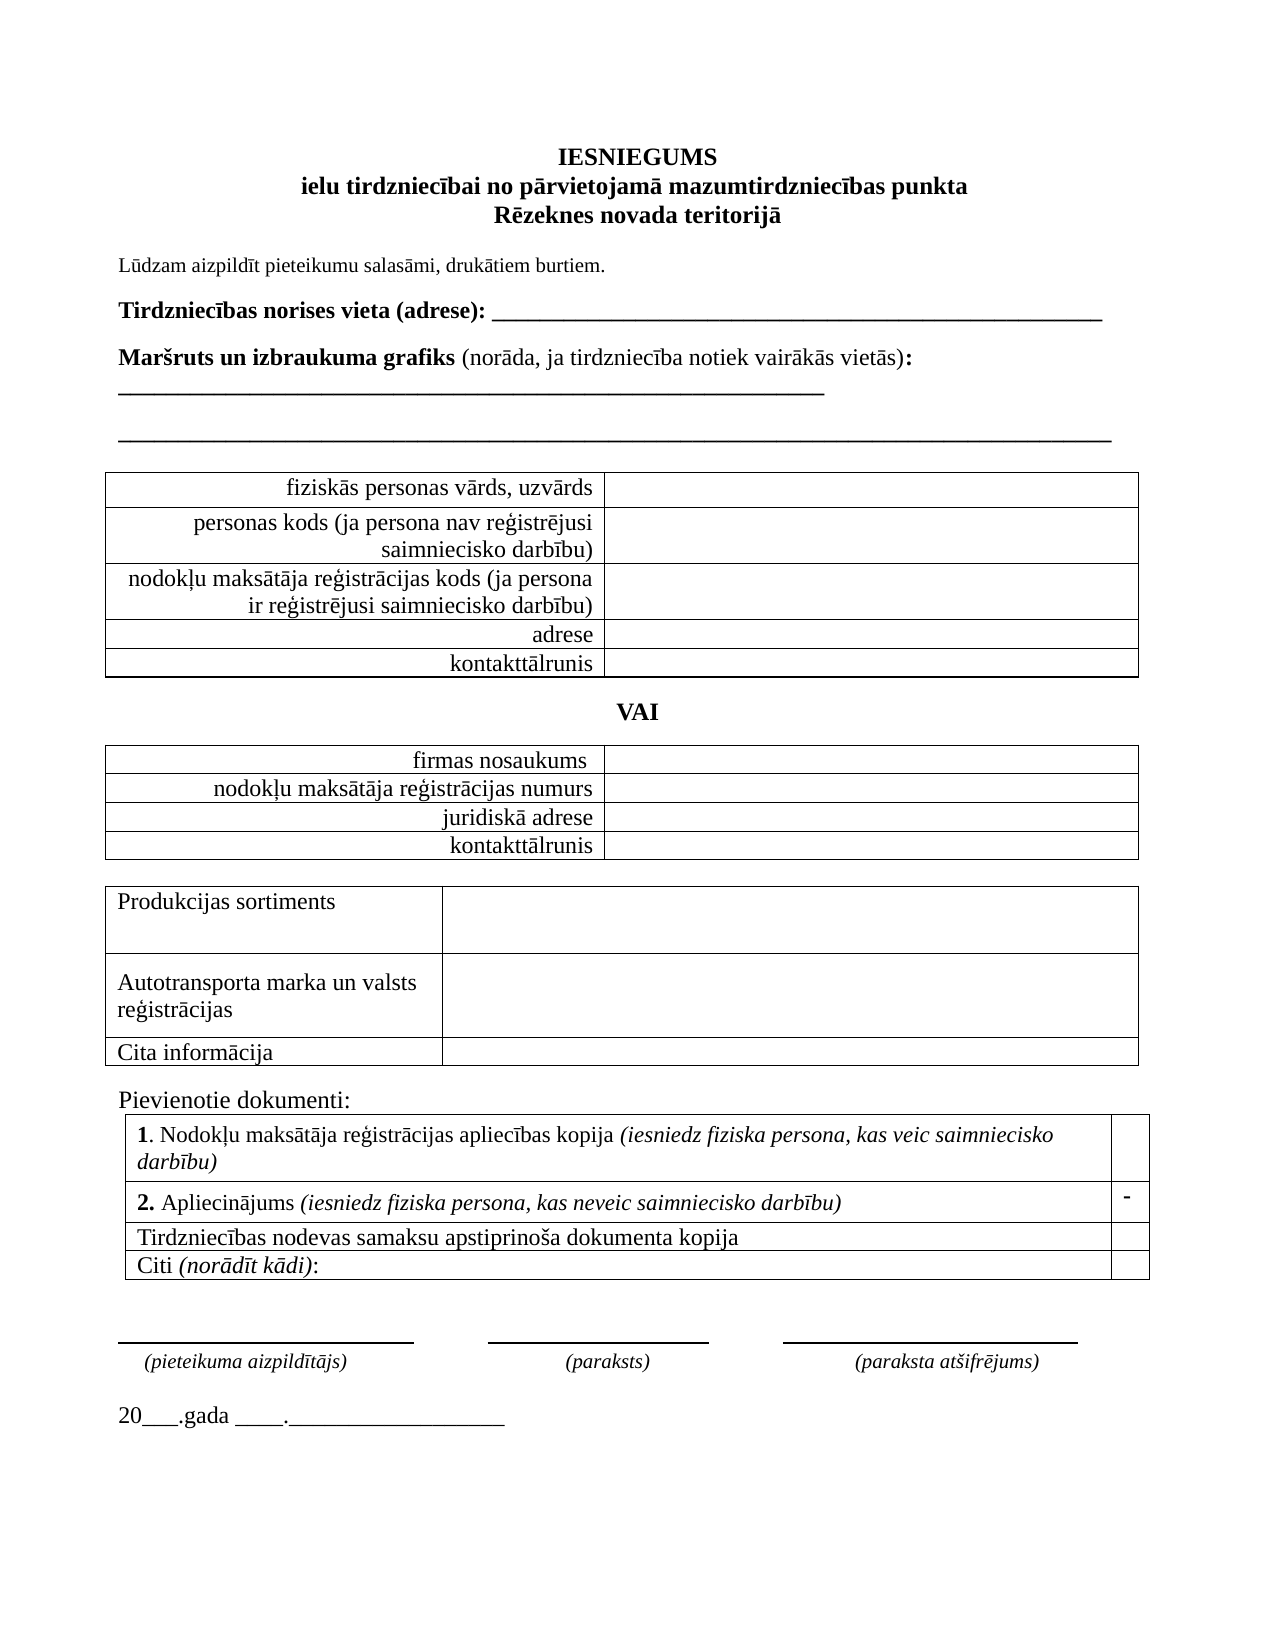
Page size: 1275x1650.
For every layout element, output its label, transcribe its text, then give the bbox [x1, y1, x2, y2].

table_header Produkcijas sortiments [106, 887, 442, 953]
table_cell Autotransporta marka un valsts reģistrācijas [106, 954, 442, 1037]
table_cell [605, 774, 1138, 802]
table_cell [605, 832, 1138, 859]
text VAI [118, 697, 1157, 725]
table_cell [605, 649, 1138, 676]
table_cell [605, 508, 1138, 563]
text Lūdzam aizpildīt pieteikumu salasāmi, drukātiem burtiem. [118, 252, 1157, 277]
table_cell [1112, 1223, 1149, 1250]
text IESNIEGUMS [118, 142, 1157, 171]
table_header firmas nosaukums [106, 746, 604, 773]
table_cell [1112, 1251, 1149, 1279]
table_header [605, 746, 1138, 773]
text Tirdzniecības norises vieta (adrese): ___________________________________________________ [118, 296, 1142, 323]
table_cell [443, 954, 1138, 1037]
text Rēzeknes novada teritorijā [118, 200, 1157, 228]
table_cell juridiskā adrese [106, 803, 604, 831]
table_cell nodokļu maksātāja reģistrācijas numurs [106, 774, 604, 802]
table_cell [605, 803, 1138, 831]
table_cell Cita informācija [106, 1038, 442, 1065]
text ielu tirdzniecībai no pārvietojamā mazumtirdzniecības punkta [118, 171, 1157, 200]
text (pieteikuma aizpildītājs) (paraksts) (paraksta atšifrējums) [118, 1346, 1157, 1373]
table_cell Citi (norādīt kādi): [126, 1251, 1111, 1279]
table_cell 2. Apliecinājums (iesniedz fiziska persona, kas neveic saimniecisko darbību) [126, 1182, 1111, 1222]
table_cell - [1112, 1182, 1149, 1222]
table_cell kontakttālrunis [106, 649, 604, 676]
table_cell kontakttālrunis [106, 832, 604, 859]
table_cell [605, 620, 1138, 648]
text 20___.gada ____.__________________ [118, 1401, 1157, 1429]
table_header [443, 887, 1138, 953]
table_cell personas kods (ja persona nav reģistrējusi saimniecisko darbību) [106, 508, 604, 563]
table_header [605, 473, 1138, 507]
table_header 1. Nodokļu maksātāja reģistrācijas apliecības kopija (iesniedz fiziska persona, kas veic saimniecisko darbību) [126, 1115, 1111, 1181]
table_cell adrese [106, 620, 604, 648]
table_cell [443, 1038, 1138, 1065]
table_header [1112, 1115, 1149, 1181]
table_header fiziskās personas vārds, uzvārds [106, 473, 604, 507]
table_cell Tirdzniecības nodevas samaksu apstiprinoša dokumenta kopija [126, 1223, 1111, 1250]
text ___________________________________________________________________________________ [118, 417, 1142, 444]
text Maršruts un izbraukuma grafiks (norāda, ja tirdzniecība notiek vairākās vietās): ___________________________________________________________ [118, 342, 1142, 398]
table_cell [605, 564, 1138, 619]
table_cell nodokļu maksātāja reģistrācijas kods (ja persona ir reģistrējusi saimniecisko darbību) [106, 564, 604, 619]
text Pievienotie dokumenti: [118, 1086, 1157, 1114]
